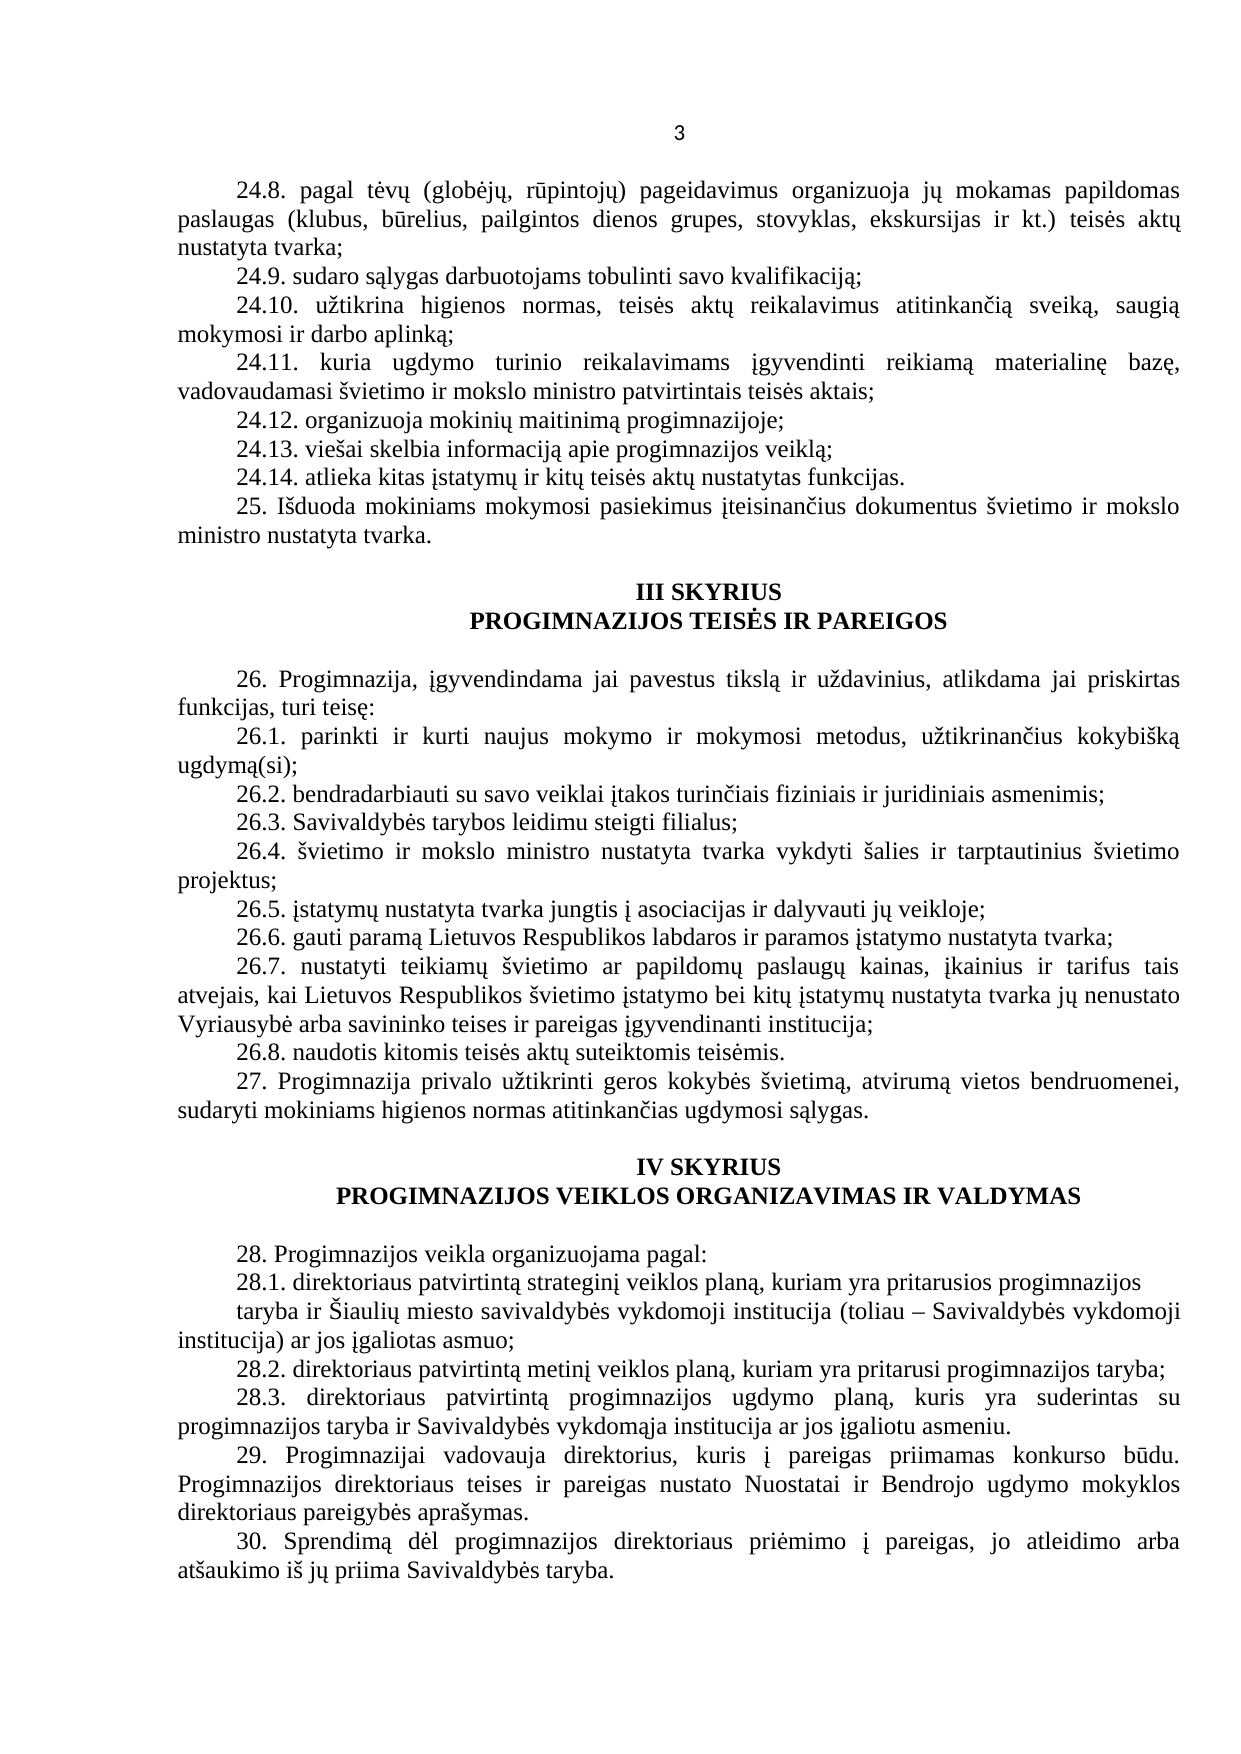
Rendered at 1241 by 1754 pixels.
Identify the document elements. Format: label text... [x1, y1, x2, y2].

text III SKYRIUS [177, 577, 1181, 606]
text 26.5. įstatymų nustatyta tvarka jungtis į asociacijas ir dalyvauti jų veikloje; [177, 894, 1181, 922]
text PROGIMNAZIJOS VEIKLOS ORGANIZAVIMAS IR VALDYMAS [177, 1181, 1181, 1210]
text 24.8. pagal tėvų (globėjų, rūpintojų) pageidavimus organizuoja jų mokamas papildomas paslaugas (klubus, būrelius, pailgintos dienos grupes, stovyklas, ekskursijas ir kt.) teisės aktų nustatyta tvarka; [177, 175, 1181, 261]
text 26.4. švietimo ir mokslo ministro nustatyta tvarka vykdyti šalies ir tarptautinius švietimo projektus; [177, 836, 1181, 894]
text 28. Progimnazijos veikla organizuojama pagal: [177, 1239, 1181, 1267]
text 26.1. parinkti ir kurti naujus mokymo ir mokymosi metodus, užtikrinančius kokybišką ugdymą(si); [177, 721, 1181, 779]
text 28.3. direktoriaus patvirtintą progimnazijos ugdymo planą, kuris yra suderintas su progimnazijos taryba ir Savivaldybės vykdomąja institucija ar jos įgaliotu asmeniu. [177, 1382, 1181, 1440]
text 28.2. direktoriaus patvirtintą metinį veiklos planą, kuriam yra pritarusi progimnazijos taryba; [177, 1354, 1181, 1382]
text 24.14. atlieka kitas įstatymų ir kitų teisės aktų nustatytas funkcijas. [177, 462, 1181, 491]
text taryba ir Šiaulių miesto savivaldybės vykdomoji institucija (toliau – Savivaldybės vykdomoji institucija) ar jos įgaliotas asmuo; [177, 1296, 1181, 1354]
text 24.9. sudaro sąlygas darbuotojams tobulinti savo kvalifikaciją; [177, 261, 1181, 290]
text 26. Progimnazija, įgyvendindama jai pavestus tikslą ir uždavinius, atlikdama jai priskirtas funkcijas, turi teisę: [177, 664, 1181, 721]
text 26.3. Savivaldybės tarybos leidimu steigti filialus; [177, 807, 1181, 836]
text 29. Progimnazijai vadovauja direktorius, kuris į pareigas priimamas konkurso būdu. Progimnazijos direktoriaus teises ir pareigas nustato Nuostatai ir Bendrojo ugdymo mokyklos direktoriaus pareigybės aprašymas. [177, 1440, 1181, 1526]
text 24.13. viešai skelbia informaciją apie progimnazijos veiklą; [177, 434, 1181, 462]
text 25. Išduoda mokiniams mokymosi pasiekimus įteisinančius dokumentus švietimo ir mokslo ministro nustatyta tvarka. [177, 491, 1181, 549]
text 24.11. kuria ugdymo turinio reikalavimams įgyvendinti reikiamą materialinę bazę, vadovaudamasi švietimo ir mokslo ministro patvirtintais teisės aktais; [177, 347, 1181, 405]
text 26.7. nustatyti teikiamų švietimo ar papildomų paslaugų kainas, įkainius ir tarifus tais atvejais, kai Lietuvos Respublikos švietimo įstatymo bei kitų įstatymų nustatyta tvarka jų nenustato Vyriausybė arba savininko teises ir pareigas įgyvendinanti institucija; [177, 951, 1181, 1037]
text 26.6. gauti paramą Lietuvos Respublikos labdaros ir paramos įstatymo nustatyta tvarka; [177, 922, 1181, 951]
text 30. Sprendimą dėl progimnazijos direktoriaus priėmimo į pareigas, jo atleidimo arba atšaukimo iš jų priima Savivaldybės taryba. [177, 1526, 1181, 1584]
text 28.1. direktoriaus patvirtintą strateginį veiklos planą, kuriam yra pritarusios progimnazijos [177, 1267, 1181, 1296]
text 24.12. organizuoja mokinių maitinimą progimnazijoje; [177, 405, 1181, 434]
text IV SKYRIUS [177, 1152, 1181, 1181]
text PROGIMNAZIJOS TEISĖS IR PAREIGOS [177, 606, 1181, 635]
text 26.2. bendradarbiauti su savo veiklai įtakos turinčiais fiziniais ir juridiniais asmenimis; [177, 779, 1181, 807]
text 24.10. užtikrina higienos normas, teisės aktų reikalavimus atitinkančią sveiką, saugią mokymosi ir darbo aplinką; [177, 290, 1181, 347]
text 26.8. naudotis kitomis teisės aktų suteiktomis teisėmis. [177, 1037, 1181, 1066]
text 27. Progimnazija privalo užtikrinti geros kokybės švietimą, atvirumą vietos bendruomenei, sudaryti mokiniams higienos normas atitinkančias ugdymosi sąlygas. [177, 1066, 1181, 1124]
